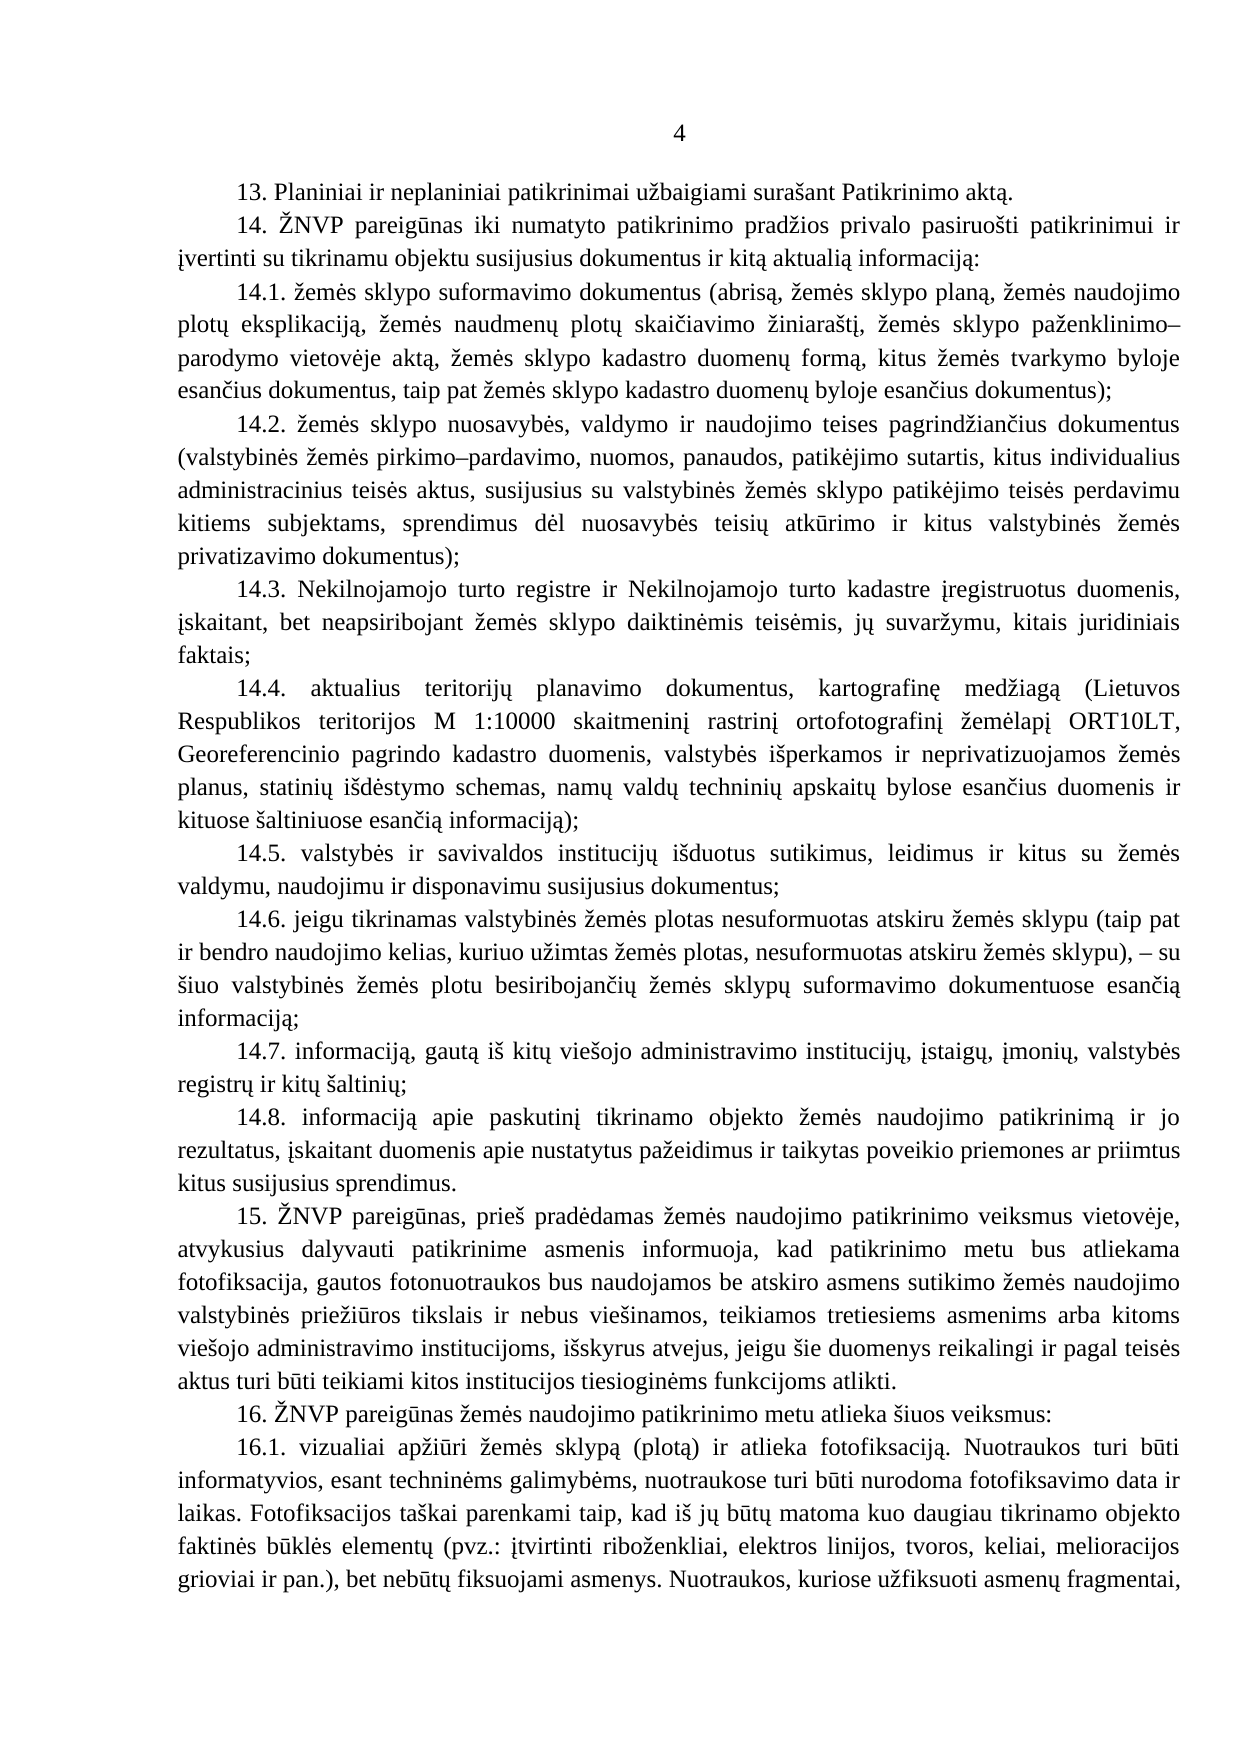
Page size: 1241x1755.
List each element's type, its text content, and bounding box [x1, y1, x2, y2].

text 14.4. aktualius teritorijų planavimo dokumentus, kartografinę medžiagą (Lietuvos Respublikos teritorijos M 1:10000 skaitmeninį rastrinį ortofotografinį žemėlapį ORT10LT, Georeferencinio pagrindo kadastro duomenis, valstybės išperkamos ir neprivatizuojamos žemės planus, statinių išdėstymo schemas, namų valdų techninių apskaitų bylose esančius duomenis ir kituose šaltiniuose esančią informaciją); [177, 673, 1181, 834]
text 14.2. žemės sklypo nuosavybės, valdymo ir naudojimo teises pagrindžiančius dokumentus (valstybinės žemės pirkimo–pardavimo, nuomos, panaudos, patikėjimo sutartis, kitus individualius administracinius teisės aktus, susijusius su valstybinės žemės sklypo patikėjimo teisės perdavimu kitiems subjektams, sprendimus dėl nuosavybės teisių atkūrimo ir kitus valstybinės žemės privatizavimo dokumentus); [177, 409, 1181, 569]
text 16. ŽNVP pareigūnas žemės naudojimo patikrinimo metu atlieka šiuos veiksmus: [177, 1399, 1181, 1428]
text 14.1. žemės sklypo suformavimo dokumentus (abrisą, žemės sklypo planą, žemės naudojimo plotų eksplikaciją, žemės naudmenų plotų skaičiavimo žiniaraštį, žemės sklypo paženklinimo–parodymo vietovėje aktą, žemės sklypo kadastro duomenų formą, kitus žemės tvarkymo byloje esančius dokumentus, taip pat žemės sklypo kadastro duomenų byloje esančius dokumentus); [177, 277, 1181, 404]
text 13. Planiniai ir neplaniniai patikrinimai užbaigiami surašant Patikrinimo aktą. [177, 177, 1181, 206]
text 14.7. informaciją, gautą iš kitų viešojo administravimo institucijų, įstaigų, įmonių, valstybės registrų ir kitų šaltinių; [177, 1036, 1181, 1098]
text 14.6. jeigu tikrinamas valstybinės žemės plotas nesuformuotas atskiru žemės sklypu (taip pat ir bendro naudojimo kelias, kuriuo užimtas žemės plotas, nesuformuotas atskiru žemės sklypu), – su šiuo valstybinės žemės plotu besiribojančių žemės sklypų suformavimo dokumentuose esančią informaciją; [177, 904, 1181, 1032]
text 14.5. valstybės ir savivaldos institucijų išduotus sutikimus, leidimus ir kitus su žemės valdymu, naudojimu ir disponavimu susijusius dokumentus; [177, 838, 1181, 900]
text 16.1. vizualiai apžiūri žemės sklypą (plotą) ir atlieka fotofiksaciją. Nuotraukos turi būti informatyvios, esant techninėms galimybėms, nuotraukose turi būti nurodoma fotofiksavimo data ir laikas. Fotofiksacijos taškai parenkami taip, kad iš jų būtų matoma kuo daugiau tikrinamo objekto faktinės būklės elementų (pvz.: įtvirtinti riboženkliai, elektros linijos, tvoros, keliai, melioracijos grioviai ir pan.), bet nebūtų fiksuojami asmenys. Nuotraukos, kuriose užfiksuoti asmenų fragmentai, [177, 1432, 1181, 1593]
text 14. ŽNVP pareigūnas iki numatyto patikrinimo pradžios privalo pasiruošti patikrinimui ir įvertinti su tikrinamu objektu susijusius dokumentus ir kitą aktualią informaciją: [177, 211, 1181, 272]
text 15. ŽNVP pareigūnas, prieš pradėdamas žemės naudojimo patikrinimo veiksmus vietovėje, atvykusius dalyvauti patikrinime asmenis informuoja, kad patikrinimo metu bus atliekama fotofiksacija, gautos fotonuotraukos bus naudojamos be atskiro asmens sutikimo žemės naudojimo valstybinės priežiūros tikslais ir nebus viešinamos, teikiamos tretiesiems asmenims arba kitoms viešojo administravimo institucijoms, išskyrus atvejus, jeigu šie duomenys reikalingi ir pagal teisės aktus turi būti teikiami kitos institucijos tiesioginėms funkcijoms atlikti. [177, 1201, 1181, 1395]
text 14.3. Nekilnojamojo turto registre ir Nekilnojamojo turto kadastre įregistruotus duomenis, įskaitant, bet neapsiribojant žemės sklypo daiktinėmis teisėmis, jų suvaržymu, kitais juridiniais faktais; [177, 574, 1181, 668]
text 14.8. informaciją apie paskutinį tikrinamo objekto žemės naudojimo patikrinimą ir jo rezultatus, įskaitant duomenis apie nustatytus pažeidimus ir taikytas poveikio priemones ar priimtus kitus susijusius sprendimus. [177, 1102, 1181, 1197]
